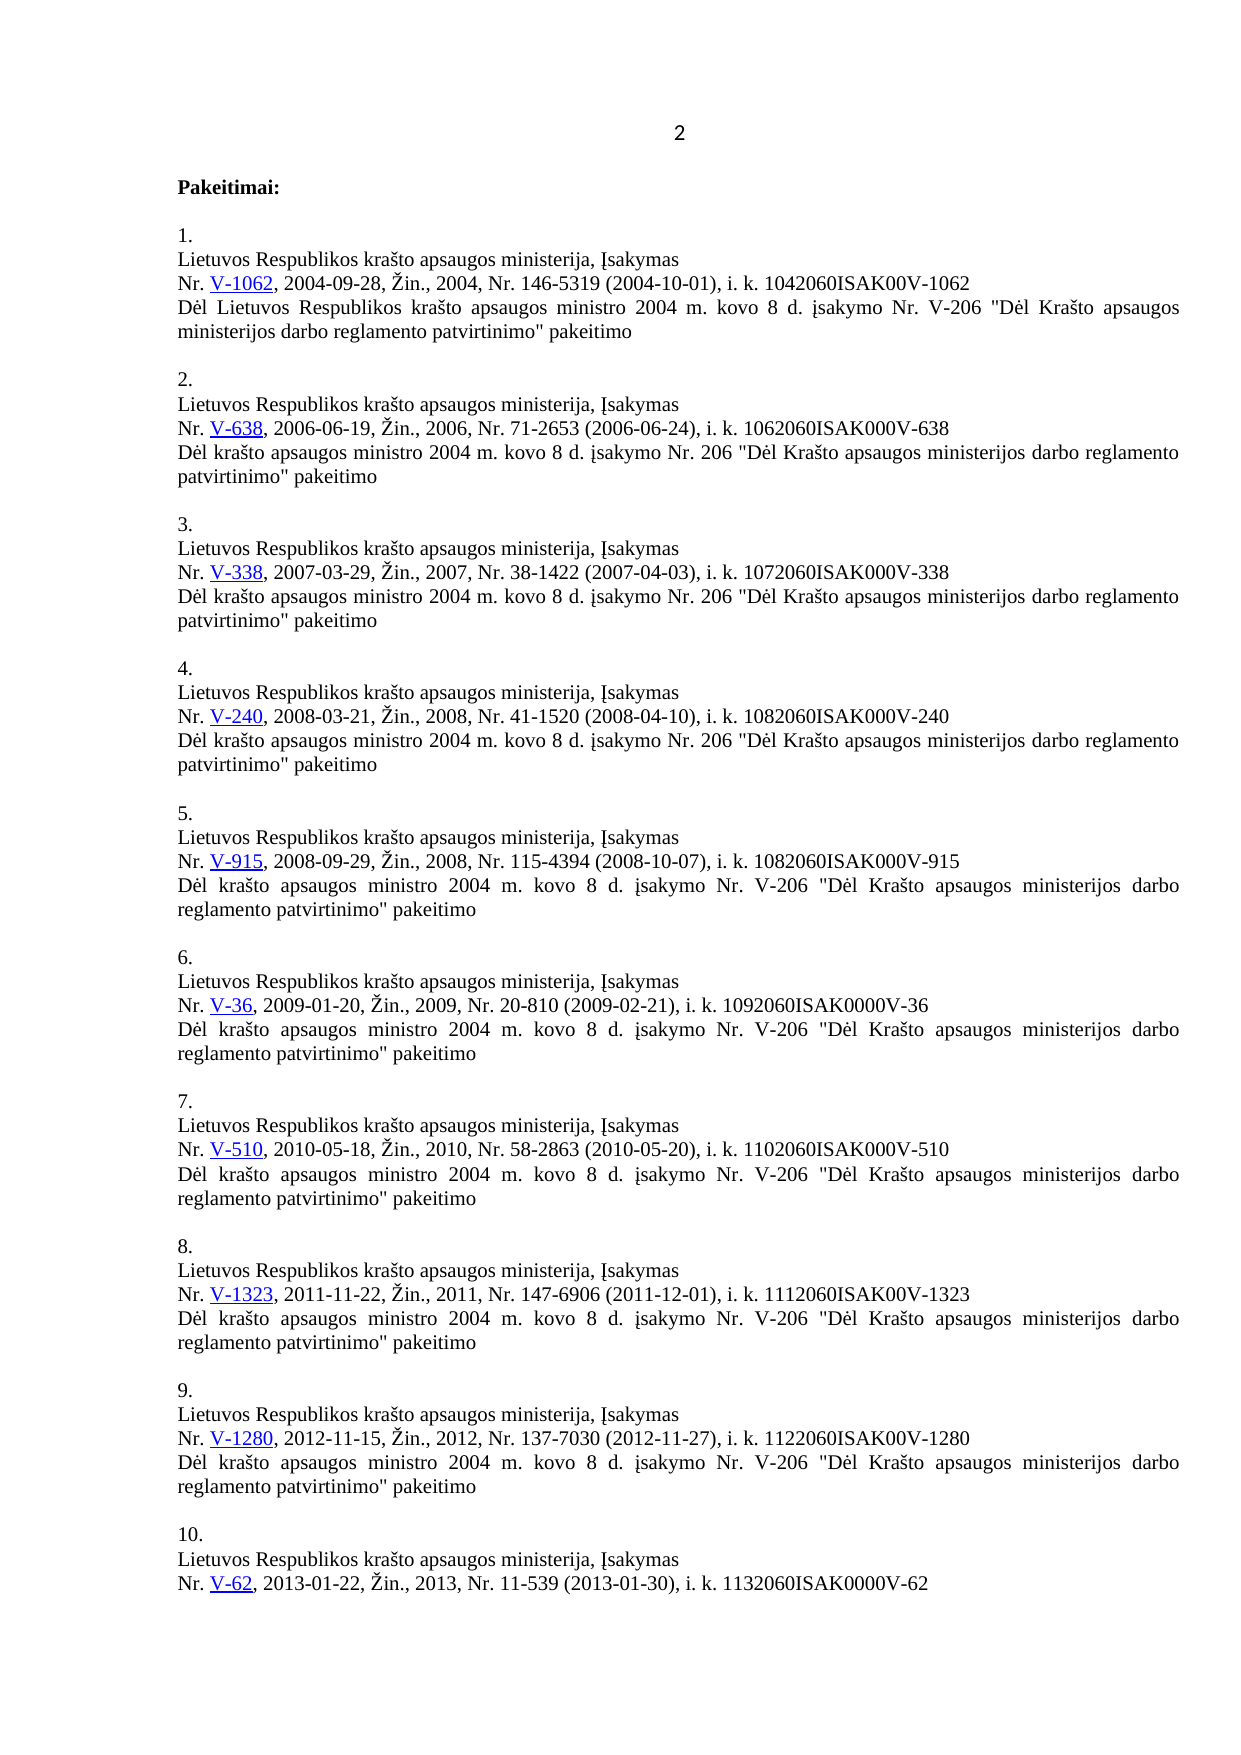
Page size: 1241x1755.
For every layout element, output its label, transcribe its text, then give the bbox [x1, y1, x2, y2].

text Nr. V-510, 2010-05-18, Žin., 2010, Nr. 58-2863 (2010-05-20), i. k. 1102060ISAK000V-510 [177, 1137, 1181, 1161]
text Nr. V-1323, 2011-11-22, Žin., 2011, Nr. 147-6906 (2011-12-01), i. k. 1112060ISAK00V-1323 [177, 1282, 1181, 1306]
text Lietuvos Respublikos krašto apsaugos ministerija, Įsakymas [177, 536, 1181, 560]
text Dėl krašto apsaugos ministro 2004 m. kovo 8 d. įsakymo Nr. V-206 "Dėl Krašto apsaugos ministerijos darbo reglamento patvirtinimo" pakeitimo [177, 1306, 1181, 1354]
text Pakeitimai: [177, 175, 1181, 199]
text Nr. V-338, 2007-03-29, Žin., 2007, Nr. 38-1422 (2007-04-03), i. k. 1072060ISAK000V-338 [177, 560, 1181, 584]
text Nr. V-1280, 2012-11-15, Žin., 2012, Nr. 137-7030 (2012-11-27), i. k. 1122060ISAK00V-1280 [177, 1426, 1181, 1450]
text Dėl krašto apsaugos ministro 2004 m. kovo 8 d. įsakymo Nr. 206 "Dėl Krašto apsaugos ministerijos darbo reglamento patvirtinimo" pakeitimo [177, 728, 1181, 776]
text Nr. V-638, 2006-06-19, Žin., 2006, Nr. 71-2653 (2006-06-24), i. k. 1062060ISAK000V-638 [177, 416, 1181, 439]
text Nr. V-1062, 2004-09-28, Žin., 2004, Nr. 146-5319 (2004-10-01), i. k. 1042060ISAK00V-1062 [177, 271, 1181, 295]
text 4. [177, 656, 1181, 680]
text Dėl krašto apsaugos ministro 2004 m. kovo 8 d. įsakymo Nr. V-206 "Dėl Krašto apsaugos ministerijos darbo reglamento patvirtinimo" pakeitimo [177, 1017, 1181, 1065]
text Lietuvos Respublikos krašto apsaugos ministerija, Įsakymas [177, 1402, 1181, 1426]
text Lietuvos Respublikos krašto apsaugos ministerija, Įsakymas [177, 1113, 1181, 1137]
text Nr. V-36, 2009-01-20, Žin., 2009, Nr. 20-810 (2009-02-21), i. k. 1092060ISAK0000V-36 [177, 993, 1181, 1017]
text Nr. V-62, 2013-01-22, Žin., 2013, Nr. 11-539 (2013-01-30), i. k. 1132060ISAK0000V-62 [177, 1571, 1181, 1594]
text Dėl krašto apsaugos ministro 2004 m. kovo 8 d. įsakymo Nr. V-206 "Dėl Krašto apsaugos ministerijos darbo reglamento patvirtinimo" pakeitimo [177, 873, 1181, 921]
text Dėl Lietuvos Respublikos krašto apsaugos ministro 2004 m. kovo 8 d. įsakymo Nr. V-206 "Dėl Krašto apsaugos ministerijos darbo reglamento patvirtinimo" pakeitimo [177, 295, 1181, 343]
text 9. [177, 1378, 1181, 1402]
text 1. [177, 223, 1181, 247]
text 3. [177, 512, 1181, 536]
text Dėl krašto apsaugos ministro 2004 m. kovo 8 d. įsakymo Nr. V-206 "Dėl Krašto apsaugos ministerijos darbo reglamento patvirtinimo" pakeitimo [177, 1450, 1181, 1498]
text 6. [177, 945, 1181, 969]
text Lietuvos Respublikos krašto apsaugos ministerija, Įsakymas [177, 391, 1181, 416]
text Nr. V-915, 2008-09-29, Žin., 2008, Nr. 115-4394 (2008-10-07), i. k. 1082060ISAK000V-915 [177, 849, 1181, 873]
text Dėl krašto apsaugos ministro 2004 m. kovo 8 d. įsakymo Nr. V-206 "Dėl Krašto apsaugos ministerijos darbo reglamento patvirtinimo" pakeitimo [177, 1161, 1181, 1209]
text Lietuvos Respublikos krašto apsaugos ministerija, Įsakymas [177, 680, 1181, 704]
text Nr. V-240, 2008-03-21, Žin., 2008, Nr. 41-1520 (2008-04-10), i. k. 1082060ISAK000V-240 [177, 704, 1181, 728]
text Dėl krašto apsaugos ministro 2004 m. kovo 8 d. įsakymo Nr. 206 "Dėl Krašto apsaugos ministerijos darbo reglamento patvirtinimo" pakeitimo [177, 584, 1181, 632]
text Lietuvos Respublikos krašto apsaugos ministerija, Įsakymas [177, 824, 1181, 849]
text Lietuvos Respublikos krašto apsaugos ministerija, Įsakymas [177, 247, 1181, 271]
text 2. [177, 367, 1181, 391]
text 7. [177, 1089, 1181, 1113]
text 5. [177, 801, 1181, 824]
text 10. [177, 1522, 1181, 1546]
text Dėl krašto apsaugos ministro 2004 m. kovo 8 d. įsakymo Nr. 206 "Dėl Krašto apsaugos ministerijos darbo reglamento patvirtinimo" pakeitimo [177, 439, 1181, 488]
text Lietuvos Respublikos krašto apsaugos ministerija, Įsakymas [177, 1258, 1181, 1282]
text Lietuvos Respublikos krašto apsaugos ministerija, Įsakymas [177, 969, 1181, 993]
text 8. [177, 1234, 1181, 1258]
text Lietuvos Respublikos krašto apsaugos ministerija, Įsakymas [177, 1546, 1181, 1571]
